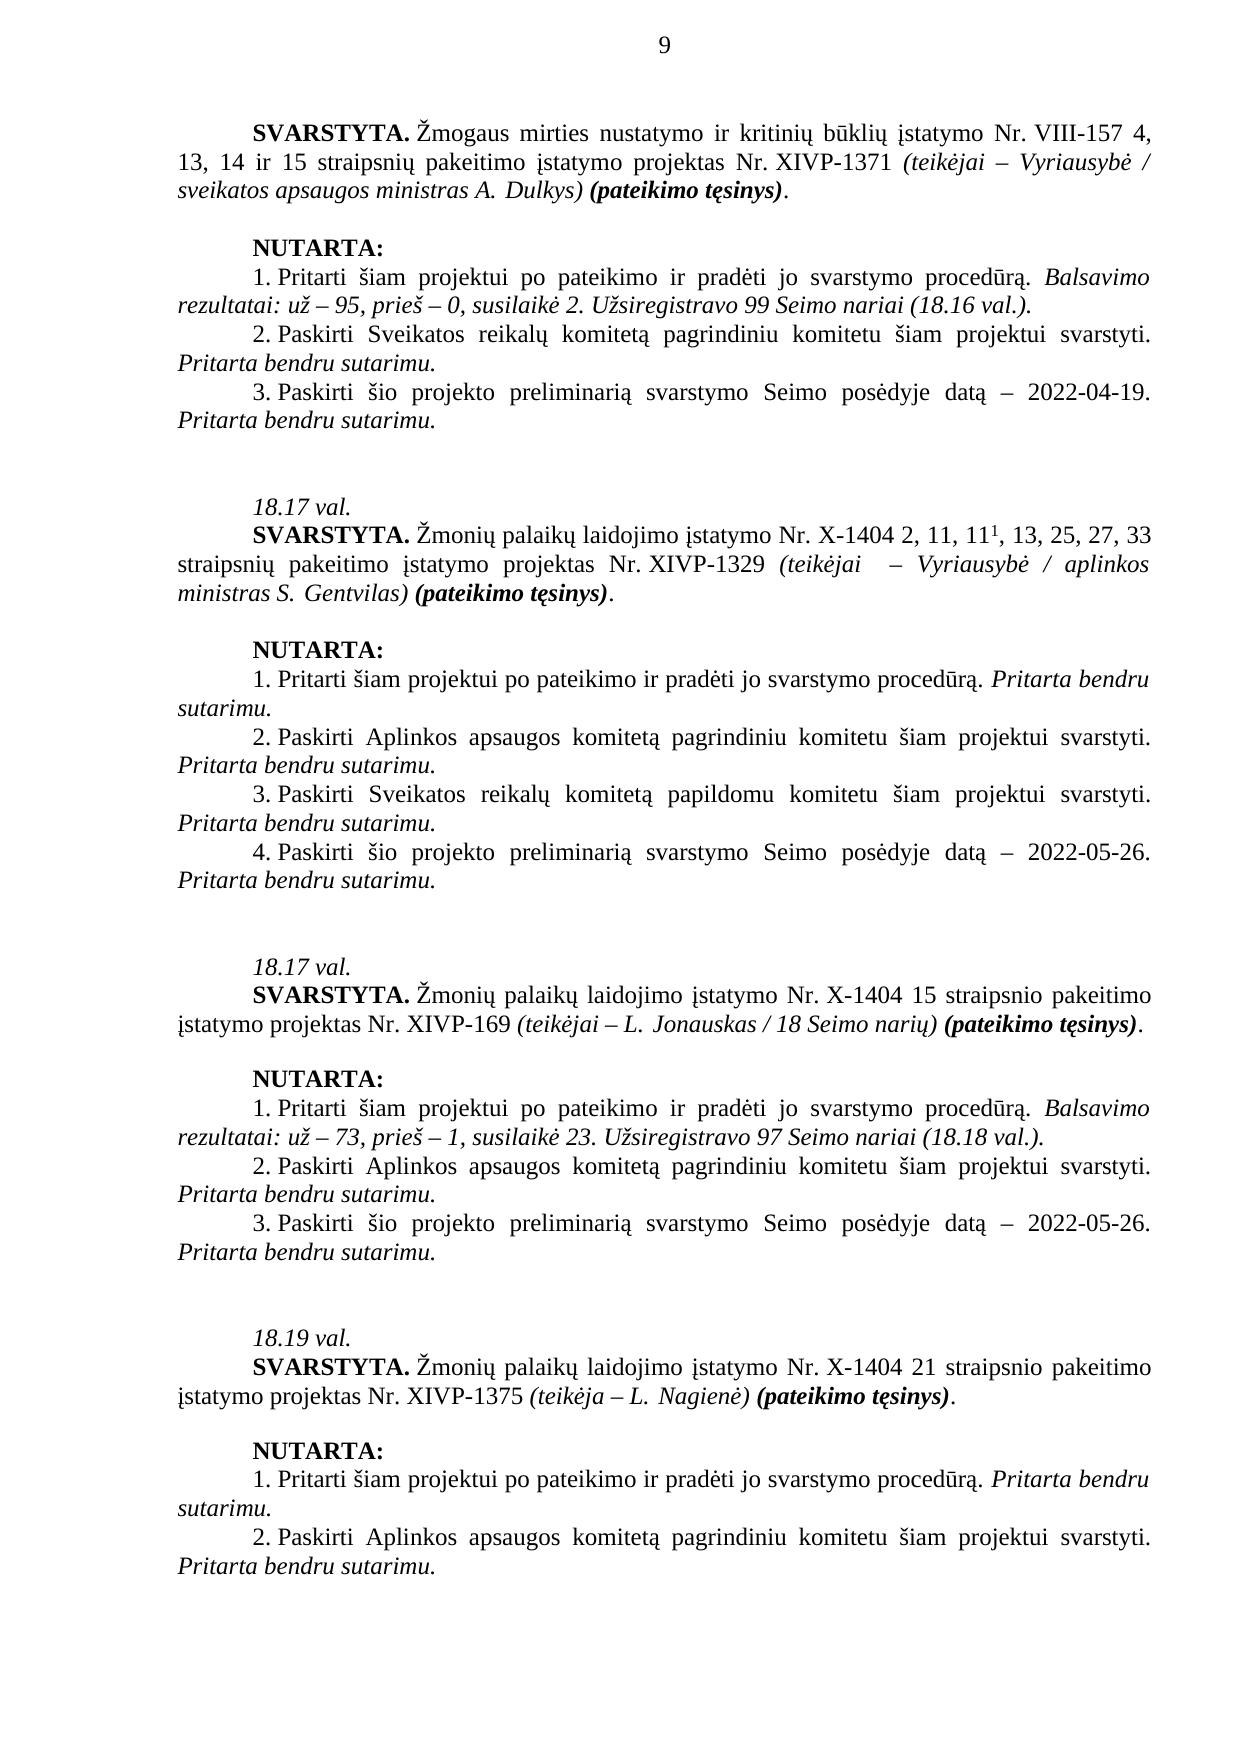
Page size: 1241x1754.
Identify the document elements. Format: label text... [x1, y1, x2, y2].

text 1. Pritarti šiam projektui po pateikimo ir pradėti jo svarstymo procedūrą. Pritarta bendru sutarimu. [177, 664, 1152, 722]
text NUTARTA: [177, 636, 1152, 664]
text SVARSTYTA. Žmogaus mirties nustatymo ir kritinių būklių įstatymo Nr. VIII-157 4, 13, 14 ir 15 straipsnių pakeitimo įstatymo projektas Nr. XIVP-1371 (teikėjai – Vyriausybė / sveikatos apsaugos ministras A. Dulkys) (pateikimo tęsinys). [177, 118, 1152, 204]
text 2. Paskirti Sveikatos reikalų komitetą pagrindiniu komitetu šiam projektui svarstyti. Pritarta bendru sutarimu. [177, 319, 1152, 377]
text 18.19 val. [177, 1323, 1152, 1352]
text NUTARTA: [177, 1064, 1152, 1093]
text SVARSTYTA. Žmonių palaikų laidojimo įstatymo Nr. X-1404 21 straipsnio pakeitimo įstatymo projektas Nr. XIVP-1375 (teikėja – L. Nagienė) (pateikimo tęsinys). [177, 1352, 1152, 1409]
text SVARSTYTA. Žmonių palaikų laidojimo įstatymo Nr. X-1404 15 straipsnio pakeitimo įstatymo projektas Nr. XIVP-169 (teikėjai – L. Jonauskas / 18 Seimo narių) (pateikimo tęsinys). [177, 981, 1152, 1038]
text 4. Paskirti šio projekto preliminarią svarstymo Seimo posėdyje datą – 2022-05-26. Pritarta bendru sutarimu. [177, 837, 1152, 894]
text 1. Pritarti šiam projektui po pateikimo ir pradėti jo svarstymo procedūrą. Balsavimo rezultatai: už – 73, prieš – 1, susilaikė 23. Užsiregistravo 97 Seimo nariai (18.18 val.). [177, 1093, 1152, 1151]
text 2. Paskirti Aplinkos apsaugos komitetą pagrindiniu komitetu šiam projektui svarstyti. Pritarta bendru sutarimu. [177, 1151, 1152, 1208]
text 2. Paskirti Aplinkos apsaugos komitetą pagrindiniu komitetu šiam projektui svarstyti. Pritarta bendru sutarimu. [177, 722, 1152, 779]
text 18.17 val. [177, 952, 1152, 981]
text 1. Pritarti šiam projektui po pateikimo ir pradėti jo svarstymo procedūrą. Balsavimo rezultatai: už – 95, prieš – 0, susilaikė 2. Užsiregistravo 99 Seimo nariai (18.16 val.). [177, 262, 1152, 319]
text NUTARTA: [177, 1436, 1152, 1464]
text 3. Paskirti šio projekto preliminarią svarstymo Seimo posėdyje datą – 2022-04-19. Pritarta bendru sutarimu. [177, 377, 1152, 434]
text 2. Paskirti Aplinkos apsaugos komitetą pagrindiniu komitetu šiam projektui svarstyti. Pritarta bendru sutarimu. [177, 1522, 1152, 1579]
text 1. Pritarti šiam projektui po pateikimo ir pradėti jo svarstymo procedūrą. Pritarta bendru sutarimu. [177, 1464, 1152, 1522]
text 3. Paskirti šio projekto preliminarią svarstymo Seimo posėdyje datą – 2022-05-26. Pritarta bendru sutarimu. [177, 1208, 1152, 1266]
text 18.17 val. [177, 492, 1152, 521]
text SVARSTYTA. Žmonių palaikų laidojimo įstatymo Nr. X-1404 2, 11, 111, 13, 25, 27, 33 straipsnių pakeitimo įstatymo projektas Nr. XIVP-1329 (teikėjai – Vyriausybė / aplinkos ministras S. Gentvilas) (pateikimo tęsinys). [177, 521, 1152, 607]
text 3. Paskirti Sveikatos reikalų komitetą papildomu komitetu šiam projektui svarstyti. Pritarta bendru sutarimu. [177, 779, 1152, 837]
text NUTARTA: [177, 233, 1152, 262]
